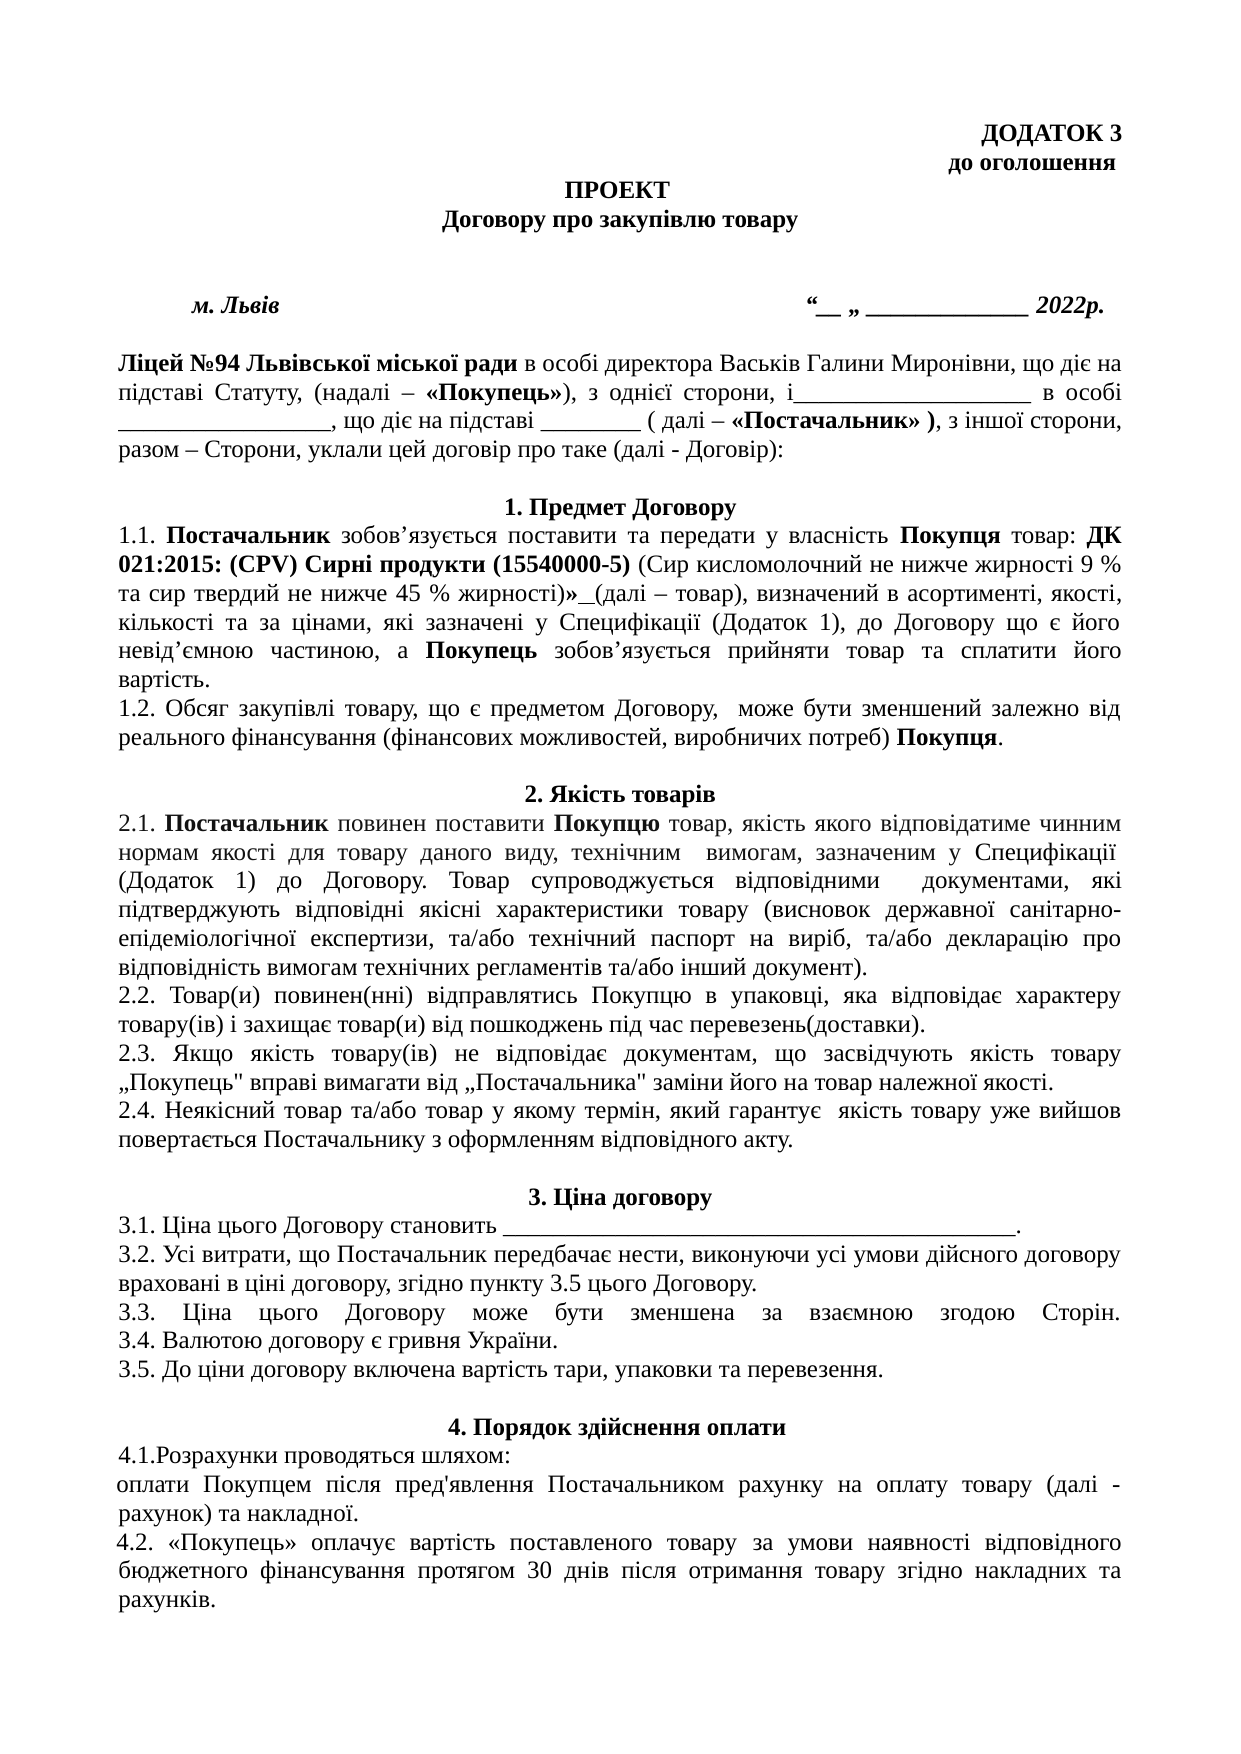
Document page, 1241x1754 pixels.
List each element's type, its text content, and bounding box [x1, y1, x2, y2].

text до оголошення [130, 147, 1122, 176]
text 3.1. Ціна цього Договору становить _________________________________________. [118, 1211, 1122, 1239]
text 3.2. Усі витрати, що Постачальник передбачає нести, виконуючи усі умови дійсного договору враховані в ціні договору, згідно пункту 3.5 цього Договору. [118, 1239, 1122, 1297]
text 3.5. До ціни договору включена вартість тари, упаковки та перевезення. [118, 1354, 1122, 1383]
text 1. Предмет Договору [118, 492, 1122, 521]
text 4. Порядок здійснення оплати [118, 1383, 1122, 1441]
text 2.2. Товар(и) повинен(нні) відправлятись Покупцю в упаковці, яка відповідає характеру товару(ів) і захищає товар(и) від пошкоджень під час перевезень(доставки). [118, 981, 1122, 1038]
text Договору про закупівлю товару [118, 204, 1122, 233]
text Ліцей №94 Львівської міської ради в особі директора Васьків Галини Миронівни, що діє на підставі Статуту, (надалі – «Покупець»), з однієї сторони, і___________________ в особі _________________, що діє на підставі ________ ( далі – «Постачальник» ), з іншої сторони, разом – Сторони, уклали цей договір про таке (далі - Договір): [118, 348, 1122, 463]
text м. Львів “__ „ _____________ 2022р. [118, 291, 1122, 319]
text ДОДАТОК 3 [130, 118, 1122, 147]
text ПРОЕКТ [118, 176, 1122, 204]
text 2.3. Якщо якість товару(ів) не відповідає документам, що засвідчують якість товару „Покупець" вправі вимагати від „Постачальника" заміни його на товар належної якості. [118, 1038, 1122, 1096]
text 1.2. Обсяг закупівлі товару, що є предметом Договору, може бути зменшений залежно від реального фінансування (фінансових можливостей, виробничих потреб) Покупця. [118, 693, 1122, 751]
text 2. Якість товарів [118, 779, 1122, 808]
text 2.1. Постачальник повинен поставити Покупцю товар, якість якого відповідатиме чинним нормам якості для товару даного виду, технічним вимогам, зазначеним у Специфікації (Додаток 1) до Договору. Товар супроводжується відповідними документами, які підтверджують відповідні якісні характеристики товару (висновок державної санітарно-епідеміологічної експертизи, та/або технічний паспорт на виріб, та/або декларацію про відповідність вимогам технічних регламентів та/або інший документ). [118, 808, 1122, 981]
text 2.4. Неякісний товар та/або товар у якому термін, який гарантує якість товару уже вийшов повертається Постачальнику з оформленням відповідного акту. [118, 1096, 1122, 1153]
text оплати Покупцем після пред'явлення Постачальником рахунку на оплату товару (далі - рахунок) та накладної. [116, 1469, 1122, 1527]
text 1.1. Постачальник зобов’язується поставити та передати у власність Покупця товар: ДК 021:2015: (CPV) Сирні продукти (15540000-5) (Сир кисломолочний не нижче жирності 9 % та сир твердий не нижче 45 % жирності)» (далі – товар), визначений в асортименті, якості, кількості та за цінами, які зазначені у Специфікації (Додаток 1), до Договору що є його невід’ємною частиною, а Покупець зобов’язується прийняти товар та сплатити його вартість. [118, 521, 1122, 693]
text 3. Ціна договору [118, 1153, 1122, 1211]
text 3.3. Ціна цього Договору може бути зменшена за взаємною згодою Сторін. 3.4. Валютою договору є гривня України. [118, 1297, 1122, 1354]
text 4.1.Розрахунки проводяться шляхом: [118, 1441, 1122, 1469]
text 4.2. «Покупець» оплачує вартість поставленого товару за умови наявності відповідного бюджетного фінансування протягом 30 днів після отримання товару згідно накладних та рахунків. [116, 1527, 1122, 1613]
